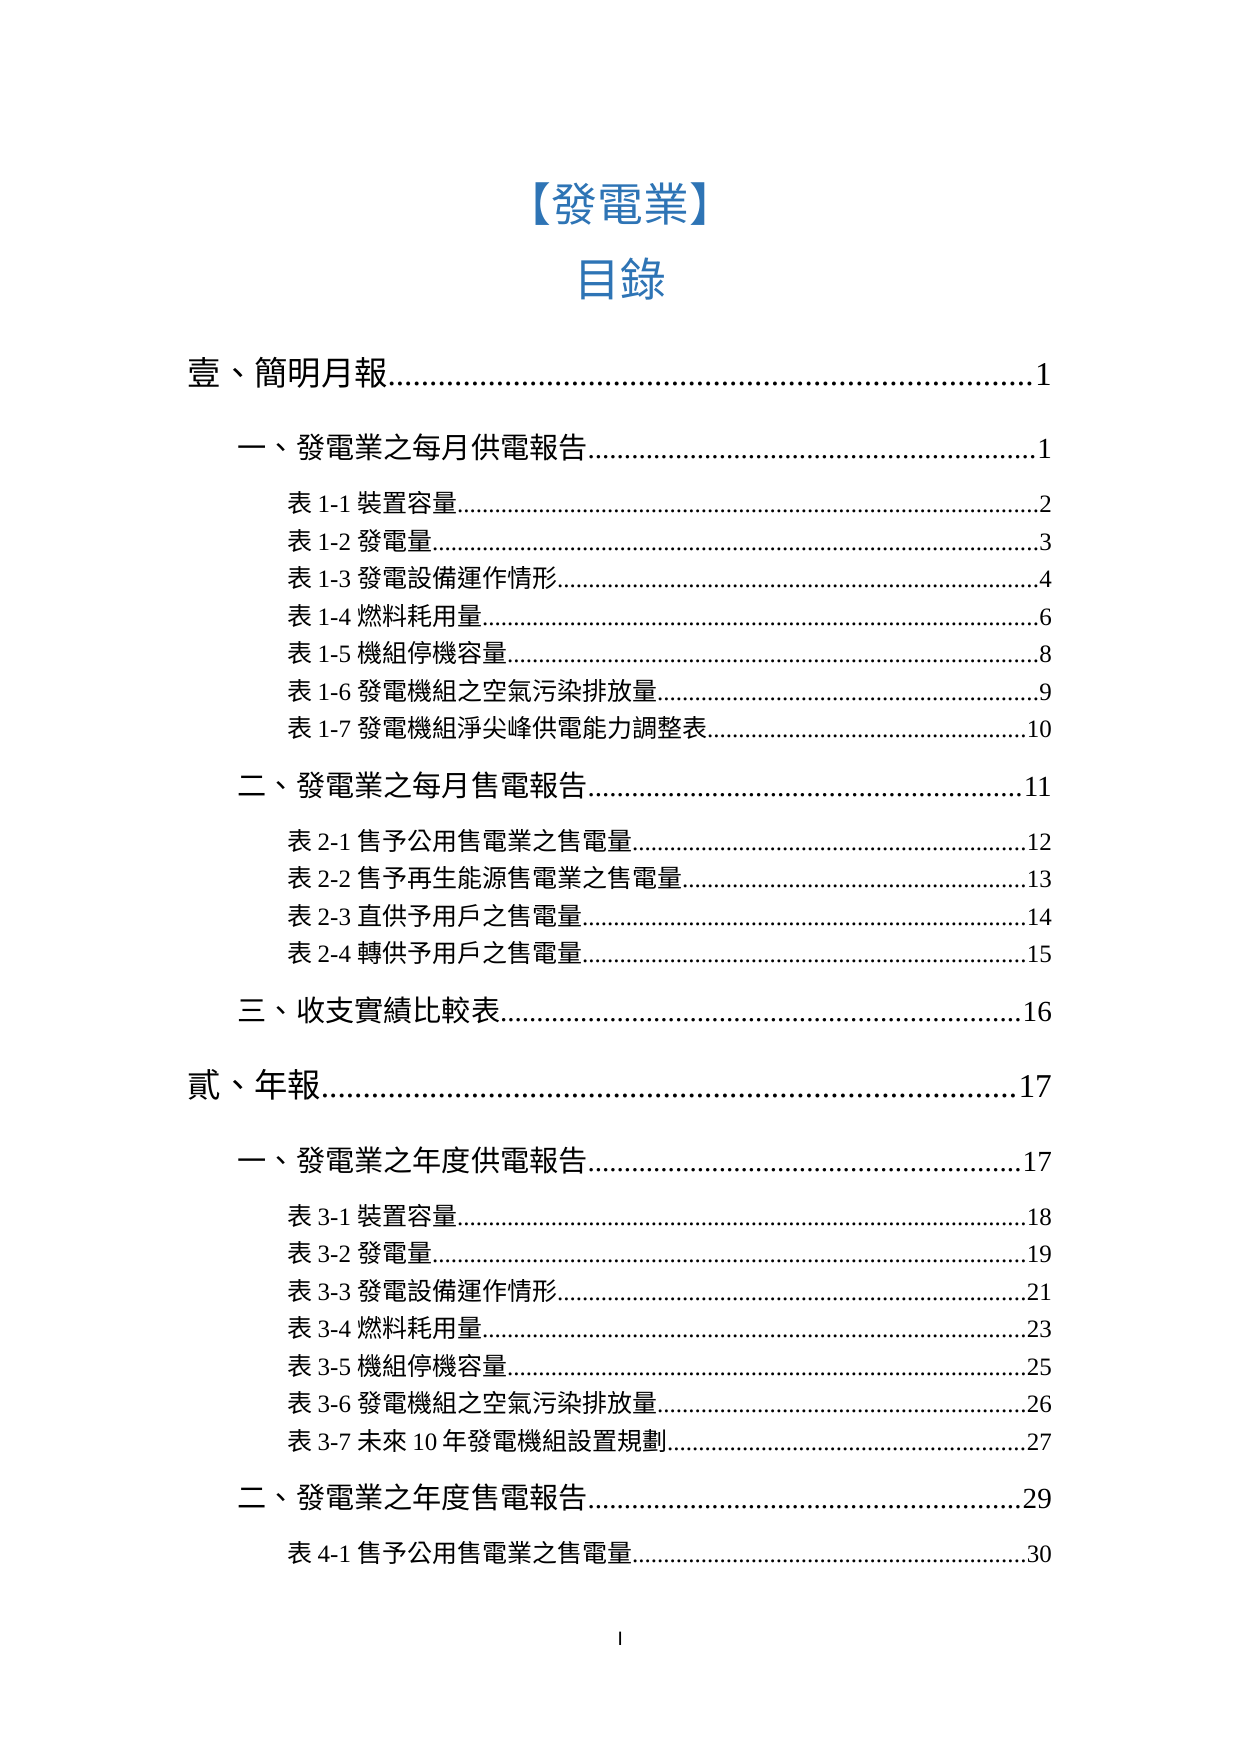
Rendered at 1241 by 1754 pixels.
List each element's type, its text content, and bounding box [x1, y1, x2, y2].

text 表4-1 售予公用售電業之售電量 30 [287, 1533, 1053, 1571]
text 表3-1 裝置容量 18 [287, 1196, 1053, 1233]
text 表3-5 機組停機容量 25 [287, 1346, 1053, 1383]
text 壹、簡明月報 1 [187, 333, 1053, 408]
text 二、發電業之每月售電報告 11 [237, 746, 1053, 821]
text 表2-2 售予再生能源售電業之售電量 13 [287, 858, 1053, 896]
text 表1-7 發電機組淨尖峰供電能力調整表 10 [287, 708, 1053, 746]
subtitle 【發電業】 [187, 164, 1053, 239]
text 表3-6 發電機組之空氣污染排放量 26 [287, 1383, 1053, 1421]
text 表1-5 機組停機容量 8 [287, 633, 1053, 671]
text 表2-1 售予公用售電業之售電量 12 [287, 821, 1053, 858]
text 表3-7 未來10年發電機組設置規劃 27 [287, 1421, 1053, 1458]
text 表2-4 轉供予用戶之售電量 15 [287, 933, 1053, 971]
text 表1-1 裝置容量 2 [287, 483, 1053, 521]
text 表1-3 發電設備運作情形 4 [287, 558, 1053, 596]
text 表1-2 發電量 3 [287, 521, 1053, 558]
text 表1-6 發電機組之空氣污染排放量 9 [287, 671, 1053, 708]
text 表2-3 直供予用戶之售電量 14 [287, 896, 1053, 933]
text 表3-2 發電量 19 [287, 1233, 1053, 1271]
text 表3-3 發電設備運作情形 21 [287, 1271, 1053, 1308]
text 一、發電業之年度供電報告 17 [237, 1121, 1053, 1196]
text 貳、年報 17 [187, 1046, 1053, 1121]
text 表3-4 燃料耗用量 23 [287, 1308, 1053, 1346]
text 表1-4 燃料耗用量 6 [287, 596, 1053, 633]
text 二、發電業之年度售電報告 29 [237, 1458, 1053, 1533]
subtitle 目錄 [187, 239, 1053, 314]
text 一、發電業之每月供電報告 1 [237, 408, 1053, 483]
text 三、收支實績比較表 16 [237, 971, 1053, 1046]
